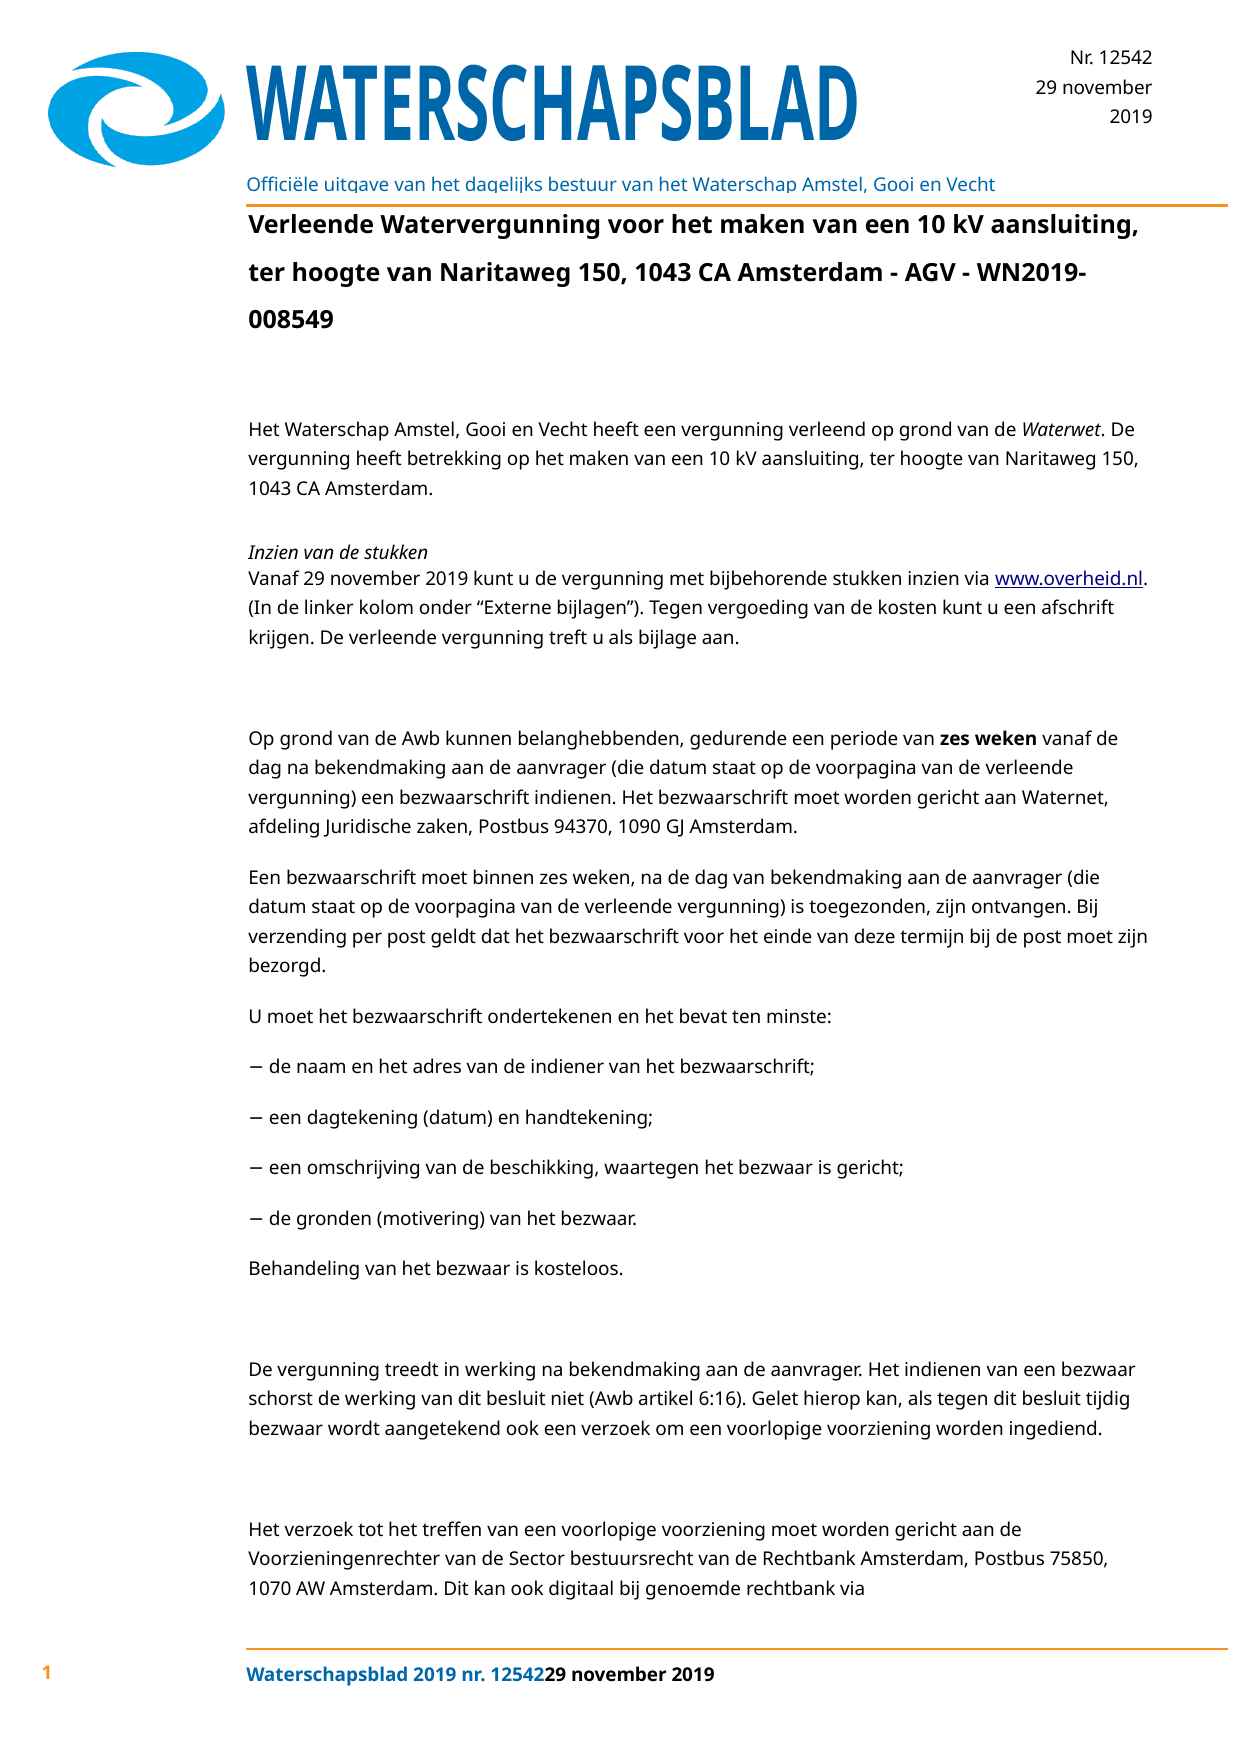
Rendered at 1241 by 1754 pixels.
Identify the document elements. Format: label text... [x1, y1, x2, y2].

text Behandeling van het bezwaar is kosteloos. [248, 1255, 1152, 1281]
text − een omschrijving van de beschikking, waartegen het bezwaar is gericht; [248, 1154, 1152, 1180]
text Op grond van de Awb kunnen belanghebbenden, gedurende een periode van zes weken vanaf de dag na bekendmaking aan de aanvrager (die datum staat op de voorpagina van de verleende vergunning) een bezwaarschrift indienen. Het bezwaarschrift moet worden gericht aan Waternet, afdeling Juridische zaken, Postbus 94370, 1090 GJ Amsterdam. [248, 725, 1152, 839]
picture [41, 47, 231, 172]
text − de naam en het adres van de indiener van het bezwaarschrift; [248, 1053, 1152, 1079]
text Inzien van de stukken [248, 539, 1152, 565]
text − een dagtekening (datum) en handtekening; [248, 1104, 1152, 1130]
text Een bezwaarschrift moet binnen zes weken, na de dag van bekendmaking aan de aanvrager (die datum staat op de voorpagina van de verleende vergunning) is toegezonden, zijn ontvangen. Bij verzending per post geldt dat het bezwaarschrift voor het einde van deze termijn bij de post moet zijn bezorgd. [248, 864, 1152, 978]
text Het Waterschap Amstel, Gooi en Vecht heeft een vergunning verleend op grond van de Waterwet. De vergunning heeft betrekking op het maken van een 10 kV aansluiting, ter hoogte van Naritaweg 150, 1043 CA Amsterdam. [248, 416, 1152, 501]
text U moet het bezwaarschrift ondertekenen en het bevat ten minste: [248, 1003, 1152, 1029]
text Het verzoek tot het treffen van een voorlopige voorziening moet worden gericht aan de Voorzieningenrechter van de Sector bestuursrecht van de Rechtbank Amsterdam, Postbus 75850, 1070 AW Amsterdam. Dit kan ook digitaal bij genoemde rechtbank via [248, 1516, 1152, 1601]
text Verleende Watervergunning voor het maken van een 10 kV aansluiting, ter hoogte van Naritaweg 150, 1043 CA Amsterdam - AGV - WN2019-008549 [248, 207, 1152, 336]
text De vergunning treedt in werking na bekendmaking aan de aanvrager. Het indienen van een bezwaar schorst de werking van dit besluit niet (Awb artikel 6:16). Gelet hierop kan, als tegen dit besluit tijdig bezwaar wordt aangetekend ook een verzoek om een voorlopige voorziening worden ingediend. [248, 1356, 1152, 1441]
text Vanaf 29 november 2019 kunt u de vergunning met bijbehorende stukken inzien via www.overheid.nl. (In de linker kolom onder “Externe bijlagen”). Tegen vergoeding van de kosten kunt u een afschrift krijgen. De verleende vergunning treft u als bijlage aan. [248, 565, 1152, 650]
text − de gronden (motivering) van het bezwaar. [248, 1205, 1152, 1231]
